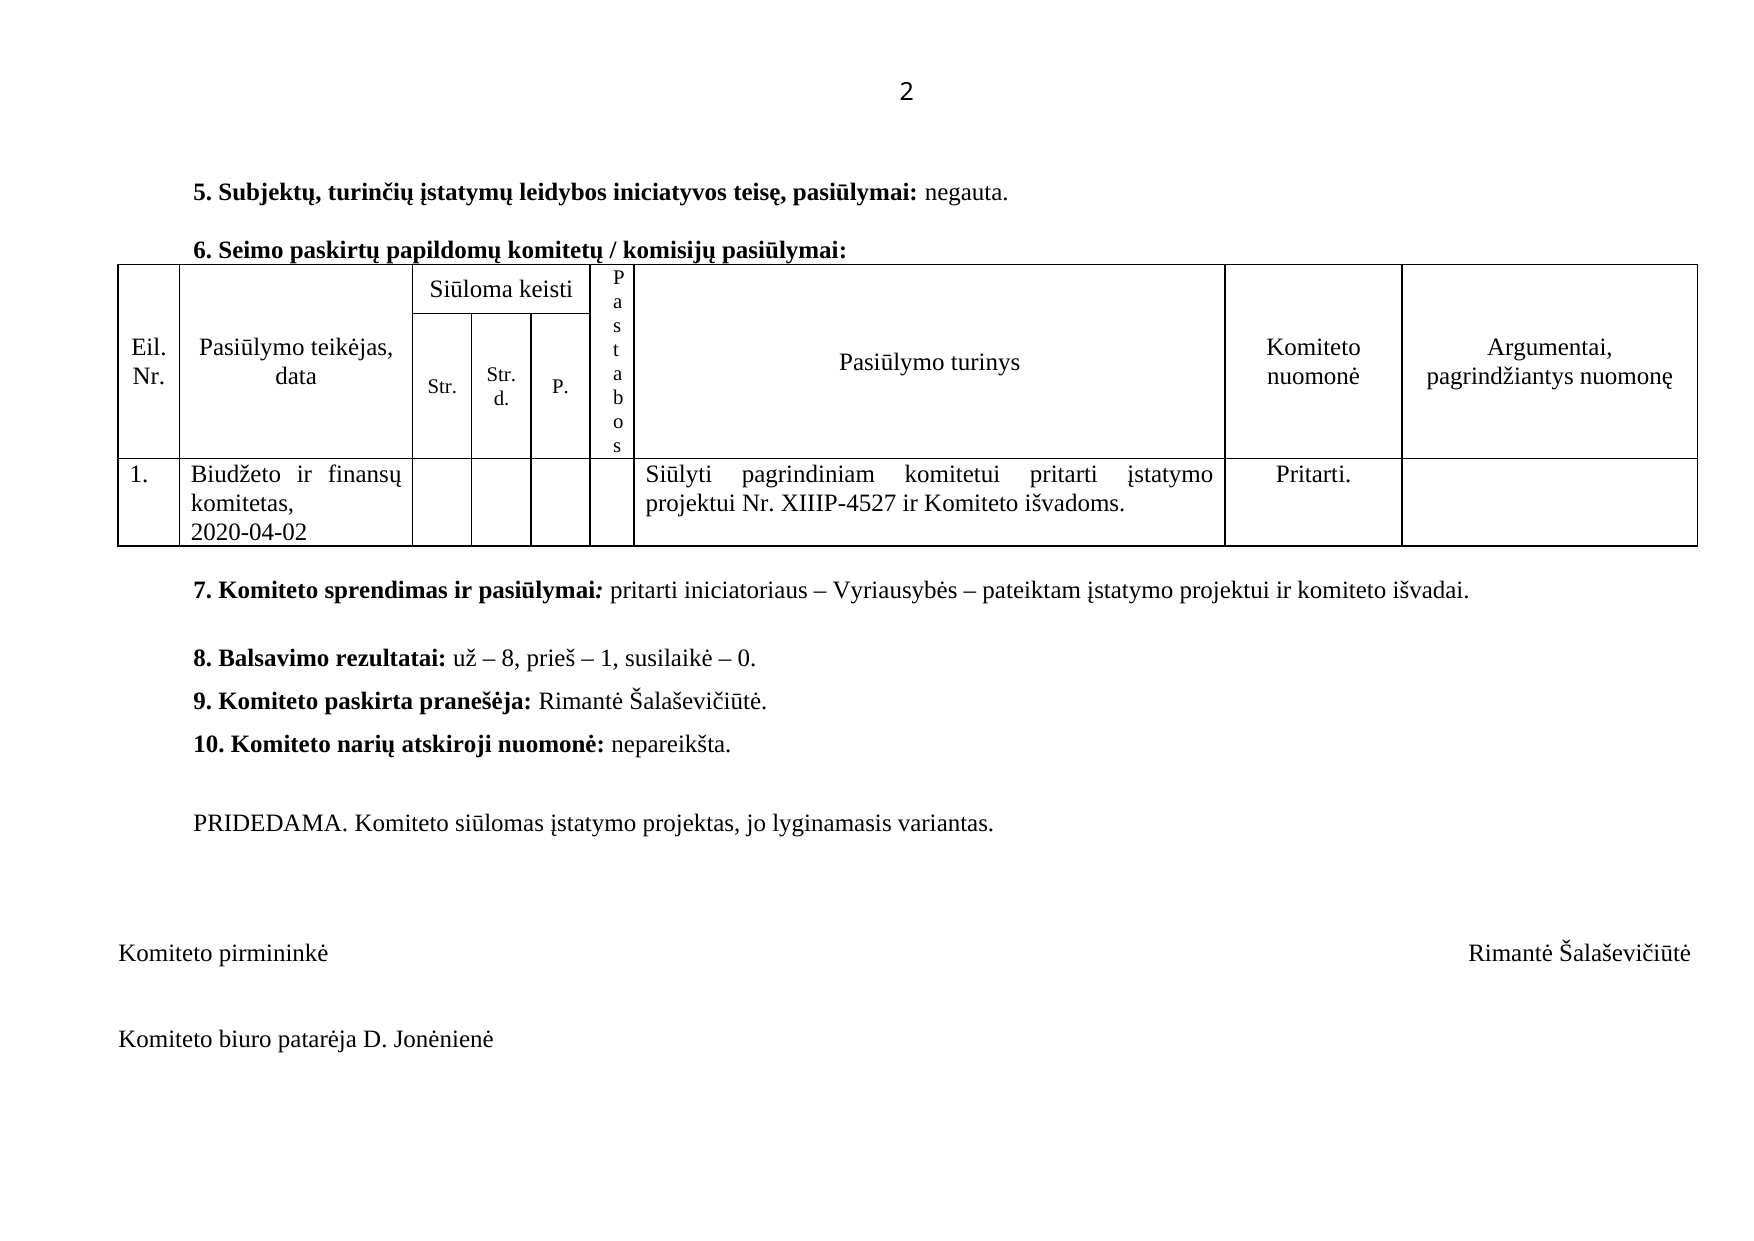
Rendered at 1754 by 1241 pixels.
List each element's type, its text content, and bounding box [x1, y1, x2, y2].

text 5. Subjektų, turinčių įstatymų leidybos iniciatyvos teisę, pasiūlymai: negauta. [118, 177, 1695, 206]
table_cell [1403, 459, 1697, 545]
text Komiteto pirmininkė (Parašas) Rimantė Šalaševičiūtė [118, 938, 1695, 966]
table_cell P. [532, 314, 589, 457]
table_header Komiteto nuomonė [1226, 265, 1401, 457]
table_cell 1. [119, 459, 179, 545]
table_header Argumentai, pagrindžiantys nuomonę [1403, 265, 1697, 457]
table_cell Str. d. [472, 314, 530, 457]
table_cell Siūlyti pagrindiniam komitetui pritarti įstatymo projektui Nr. XIIIP-4527 ir Komiteto išvadoms. [635, 459, 1224, 545]
table_header Eil. Nr. [119, 265, 179, 457]
table_cell Biudžeto ir finansų komitetas, 2020-04-02 [180, 459, 412, 545]
table_cell [591, 459, 633, 545]
table_cell Str. [413, 314, 471, 457]
text 10. Komiteto narių atskiroji nuomonė: nepareikšta. [118, 729, 1695, 758]
table_cell [472, 459, 530, 545]
table_header Pasiūlymo turinys [635, 265, 1224, 457]
table_header Pasiūlymo teikėjas, data [180, 265, 412, 457]
text Komiteto biuro patarėja D. Jonėnienė [118, 1024, 1695, 1053]
text 6. Seimo paskirtų papildomų komitetų / komisijų pasiūlymai: [118, 235, 1695, 263]
table_header Pastabos [591, 265, 633, 457]
text 8. Balsavimo rezultatai: už – 8, prieš – 1, susilaikė – 0. [118, 643, 1695, 672]
table_cell [413, 459, 471, 545]
text 7. Komiteto sprendimas ir pasiūlymai: pritarti iniciatoriaus – Vyriausybės – pateiktam įstatymo projektui ir komiteto išvadai. [118, 576, 1695, 604]
text 9. Komiteto paskirta pranešėja: Rimantė Šalaševičiūtė. [118, 686, 1695, 715]
table_cell [532, 459, 589, 545]
table_header Siūloma keisti [413, 265, 589, 313]
text PRIDEDAMA. Komiteto siūlomas įstatymo projektas, jo lyginamasis variantas. [118, 808, 1695, 837]
table_cell Pritarti. [1226, 459, 1401, 545]
